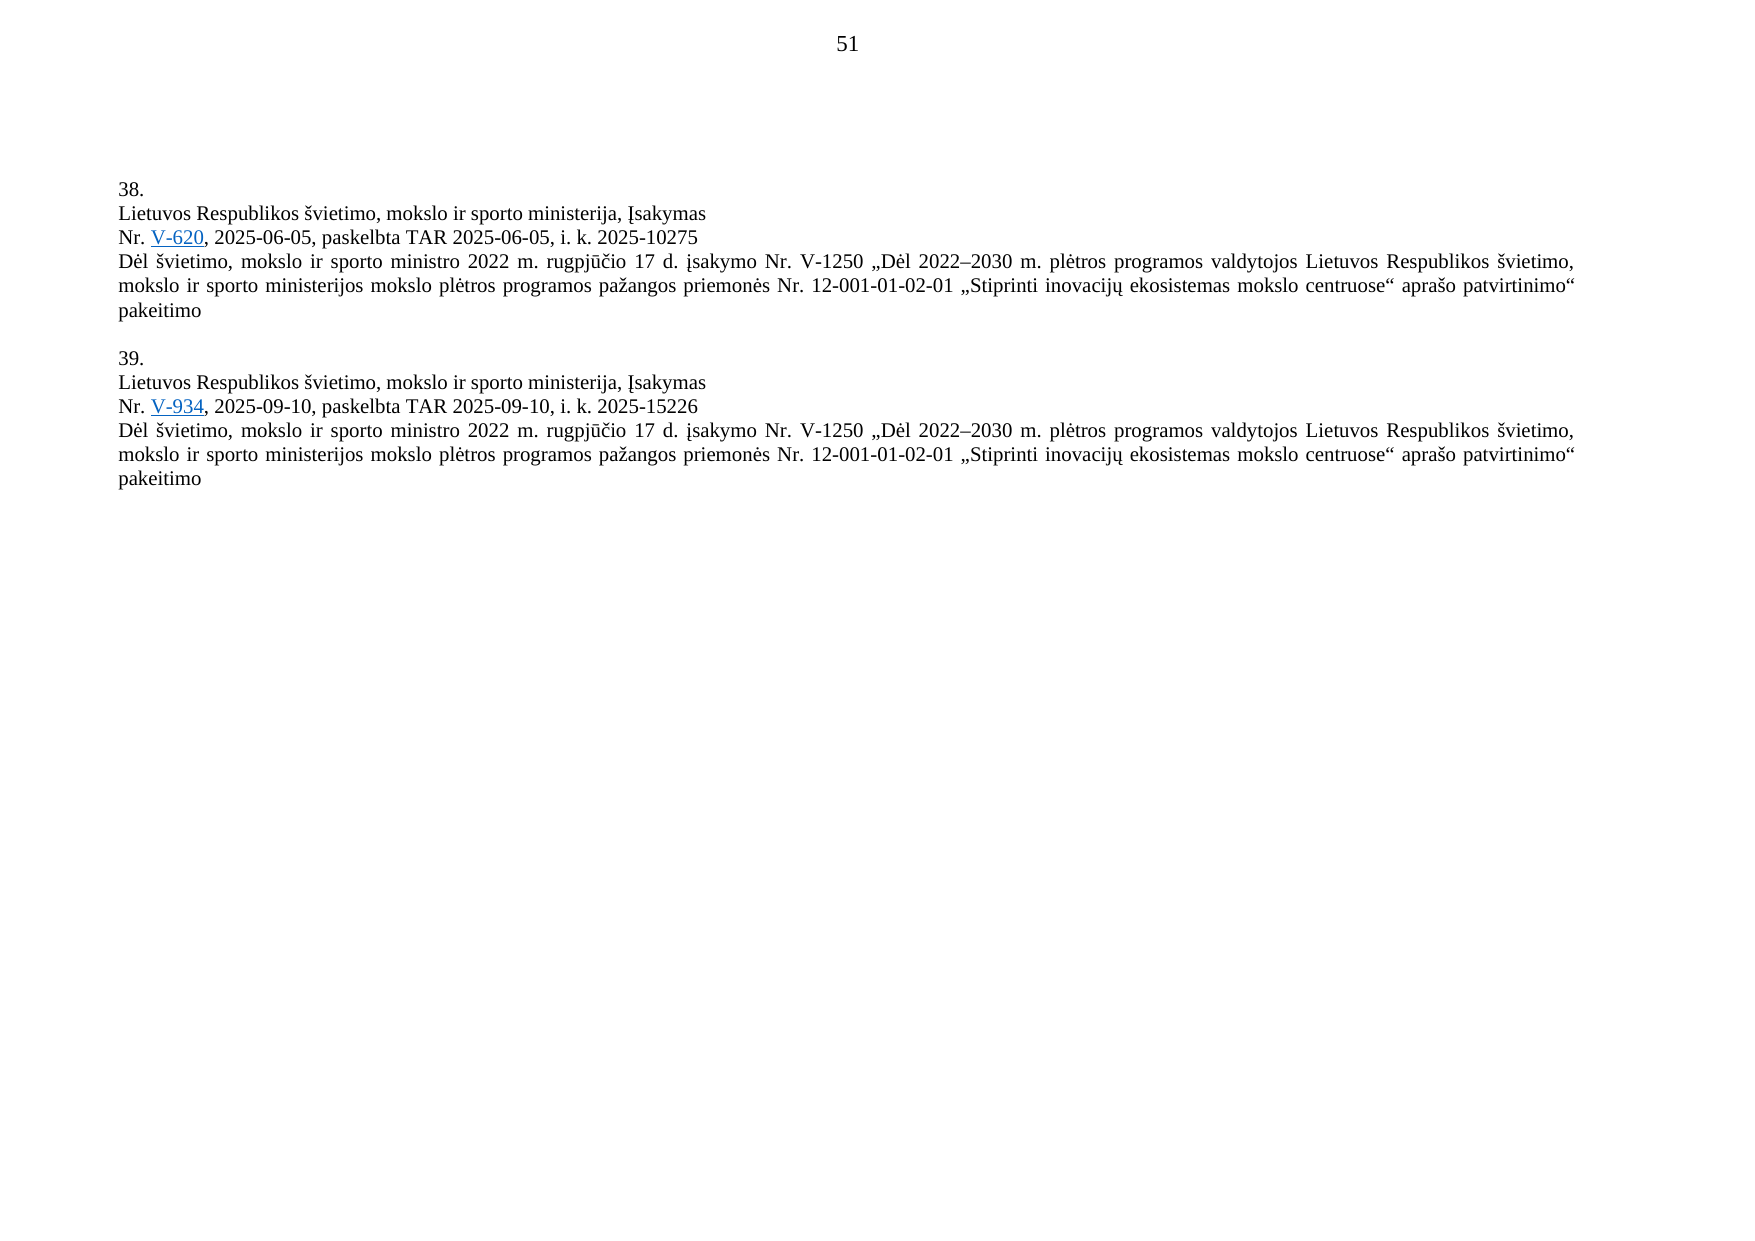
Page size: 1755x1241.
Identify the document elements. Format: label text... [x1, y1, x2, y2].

text Nr. V-620, 2025-06-05, paskelbta TAR 2025-06-05, i. k. 2025-10275 [118, 225, 1577, 249]
text Lietuvos Respublikos švietimo, mokslo ir sporto ministerija, Įsakymas [118, 370, 1577, 394]
text 38. [118, 177, 1577, 201]
text Dėl švietimo, mokslo ir sporto ministro 2022 m. rugpjūčio 17 d. įsakymo Nr. V-1250 „Dėl 2022–2030 m. plėtros programos valdytojos Lietuvos Respublikos švietimo, mokslo ir sporto ministerijos mokslo plėtros programos pažangos priemonės Nr. 12-001-01-02-01 „Stiprinti inovacijų ekosistemas mokslo centruose“ aprašo patvirtinimo“ pakeitimo [118, 418, 1577, 490]
text Lietuvos Respublikos švietimo, mokslo ir sporto ministerija, Įsakymas [118, 201, 1577, 225]
text Nr. V-934, 2025-09-10, paskelbta TAR 2025-09-10, i. k. 2025-15226 [118, 394, 1577, 418]
text Dėl švietimo, mokslo ir sporto ministro 2022 m. rugpjūčio 17 d. įsakymo Nr. V-1250 „Dėl 2022–2030 m. plėtros programos valdytojos Lietuvos Respublikos švietimo, mokslo ir sporto ministerijos mokslo plėtros programos pažangos priemonės Nr. 12-001-01-02-01 „Stiprinti inovacijų ekosistemas mokslo centruose“ aprašo patvirtinimo“ pakeitimo [118, 249, 1577, 322]
text 39. [118, 346, 1577, 370]
